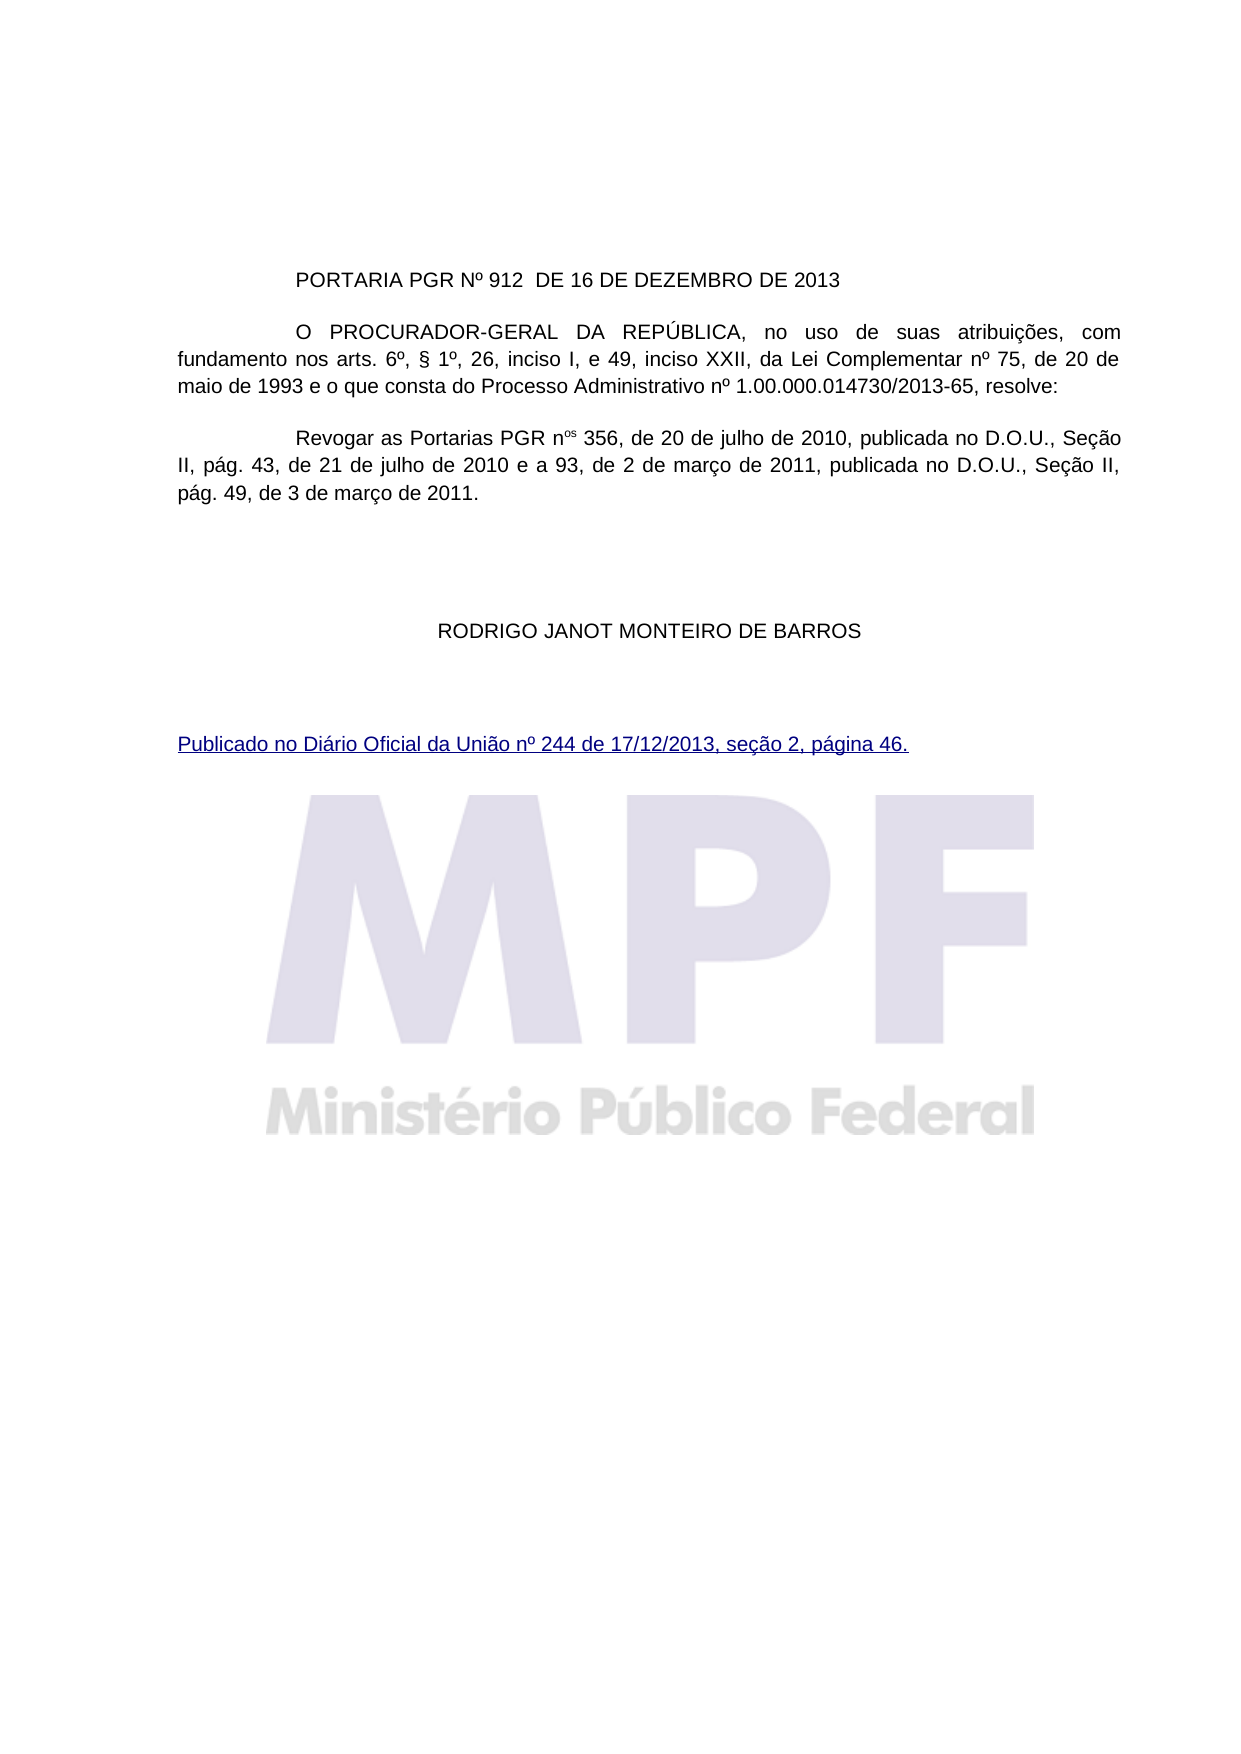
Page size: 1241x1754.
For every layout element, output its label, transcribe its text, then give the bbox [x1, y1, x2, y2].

text PORTARIA PGR Nº 912 DE 16 DE DEZEMBRO DE 2013 [177, 266, 1122, 293]
text RODRIGO JANOT MONTEIRO DE BARROS [177, 619, 1122, 643]
text O PROCURADOR-GERAL DA REPÚBLICA, no uso de suas atribuições, com fundamento nos arts. 6º, § 1º, 26, inciso I, e 49, inciso XXII, da Lei Complementar nº 75, de 20 de maio de 1993 e o que consta do Processo Administrativo nº 1.00.000.014730/2013-65, resolve: [177, 318, 1122, 399]
picture [266, 795, 1034, 1136]
text Publicado no Diário Oficial da União nº 244 de 17/12/2013, seção 2, página 46. [177, 731, 1122, 756]
text Revogar as Portarias PGR nos 356, de 20 de julho de 2010, publicada no D.O.U., Seção II, pág. 43, de 21 de julho de 2010 e a 93, de 2 de março de 2011, publicada no D.O.U., Seção II, pág. 49, de 3 de março de 2011. [177, 424, 1122, 505]
